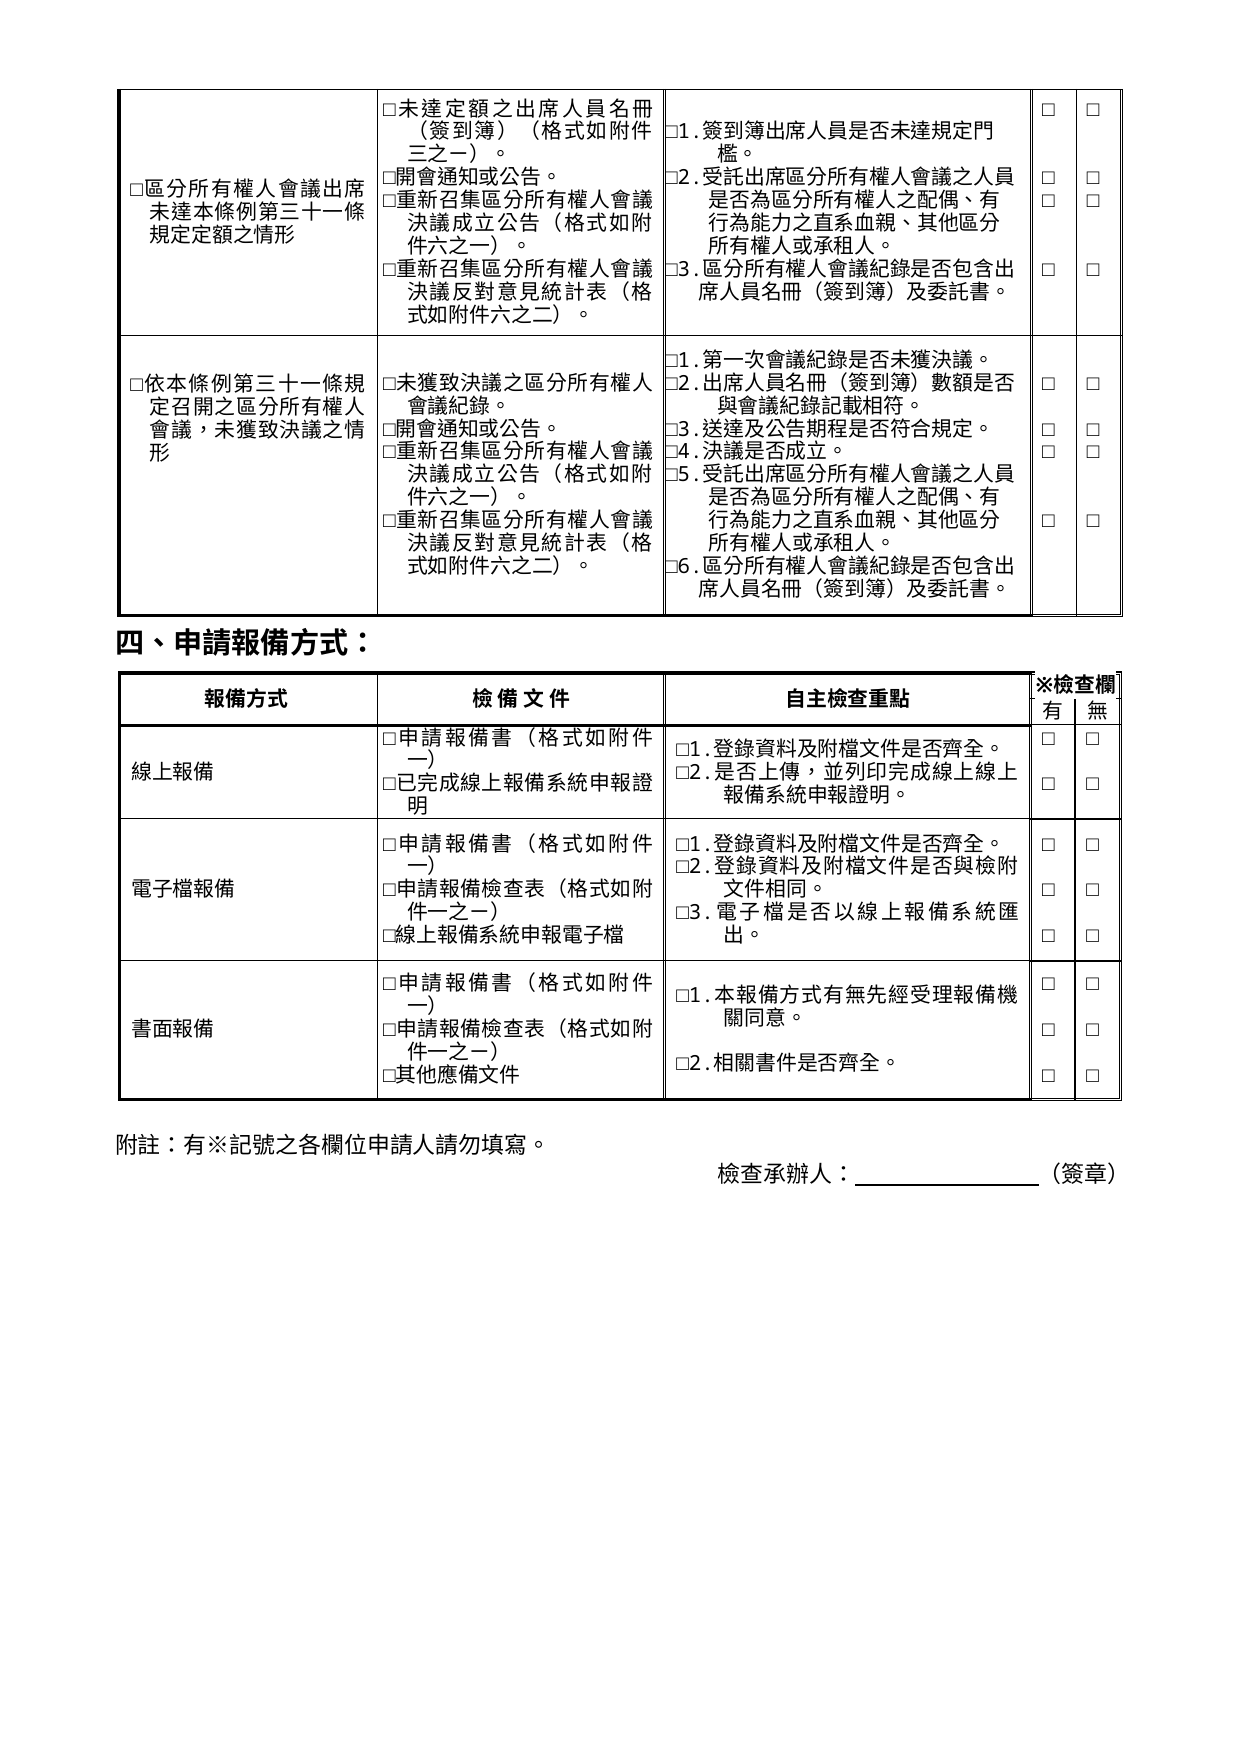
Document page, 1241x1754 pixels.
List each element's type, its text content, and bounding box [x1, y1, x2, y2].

table_cell 電子檔報備 [121, 819, 377, 960]
table_cell 線上報備 [121, 727, 377, 818]
table_header 報備方式 [121, 675, 377, 723]
table_cell □ □ □ [1076, 820, 1119, 960]
table_cell □ □ □ [1032, 962, 1074, 1097]
table_header ※檢查欄 [1032, 675, 1119, 697]
table_cell □ □ [1076, 725, 1119, 818]
table_cell □1.本報備方式有無先經受理報備機關同意。 □2.相關書件是否齊全。 [666, 961, 1029, 1097]
table_cell □區分所有權人會議出席未達本條例第三十一條規定定額之情形 [121, 90, 377, 335]
table_cell □1.簽到簿出席人員是否未達規定門檻。 □2.受託出席區分所有權人會議之人員是否為區分所有權人之配偶、有行為能力之直系血親、其他區分所有權人或承租人。 □3.區分所有權人會議紀錄是否包含出席人員名冊（簽到簿）及委託書。 [666, 90, 1030, 335]
table_cell □ □ □ □ [1033, 336, 1076, 614]
table_cell 有 [1032, 699, 1074, 723]
table_cell □1.登錄資料及附檔文件是否齊全。 □2.登錄資料及附檔文件是否與檢附文件相同。 □3.電子檔是否以線上報備系統匯出。 [666, 819, 1029, 960]
table_cell □ □ □ [1076, 962, 1119, 1097]
table_cell □ □ □ □ [1077, 90, 1120, 335]
table_cell □申請報備書（格式如附件一） □申請報備檢查表（格式如附件一之ㄧ） □其他應備文件 [378, 961, 663, 1097]
table_cell □未獲致決議之區分所有權人會議紀錄。 □開會通知或公告。 □重新召集區分所有權人會議決議成立公告（格式如附件六之一）。 □重新召集區分所有權人會議決議反對意見統計表（格式如附件六之二）。 [378, 336, 663, 614]
table_cell 書面報備 [121, 961, 377, 1097]
text 四、申請報備方式： [115, 630, 1116, 659]
table_cell □1.第一次會議紀錄是否未獲決議。 □2.出席人員名冊（簽到簿）數額是否與會議紀錄記載相符。 □3.送達及公告期程是否符合規定。 □4.決議是否成立。 □5.受託出席區分所有權人會議之人員是否為區分所有權人之配偶、有行為能力之直系血親、其他區分所有權人或承租人。 □6.區分所有權人會議紀錄是否包含出席人員名冊（簽到簿）及委託書。 [666, 336, 1030, 614]
table_header 檢 備 文 件 [378, 675, 663, 723]
table_cell □ □ [1032, 725, 1074, 818]
table_cell □1.登錄資料及附檔文件是否齊全。 □2.是否上傳，並列印完成線上線上報備系統申報證明。 [666, 727, 1029, 818]
text 附註：有※記號之各欄位申請人請勿填寫。 [115, 1127, 1138, 1160]
text [717, 1189, 1138, 1198]
table_cell □ □ □ □ [1033, 90, 1076, 335]
table_cell □ □ □ [1032, 820, 1074, 960]
text 檢查承辦人： （簽章） [717, 1156, 1138, 1189]
table_cell □申請報備書（格式如附件一） □已完成線上報備系統申報證明 [378, 727, 663, 818]
table_cell □ □ □ □ [1077, 336, 1120, 614]
table_cell □申請報備書（格式如附件一） □申請報備檢查表（格式如附件一之ㄧ） □線上報備系統申報電子檔 [378, 819, 663, 960]
table_cell □未達定額之出席人員名冊（簽到簿）（格式如附件三之ㄧ）。 □開會通知或公告。 □重新召集區分所有權人會議決議成立公告（格式如附件六之一）。 □重新召集區分所有權人會議決議反對意見統計表（格式如附件六之二）。 [378, 90, 663, 335]
table_header 自主檢查重點 [666, 675, 1029, 723]
table_cell 無 [1076, 699, 1119, 723]
table_cell □依本條例第三十一條規定召開之區分所有權人會議，未獲致決議之情形 [121, 336, 377, 614]
